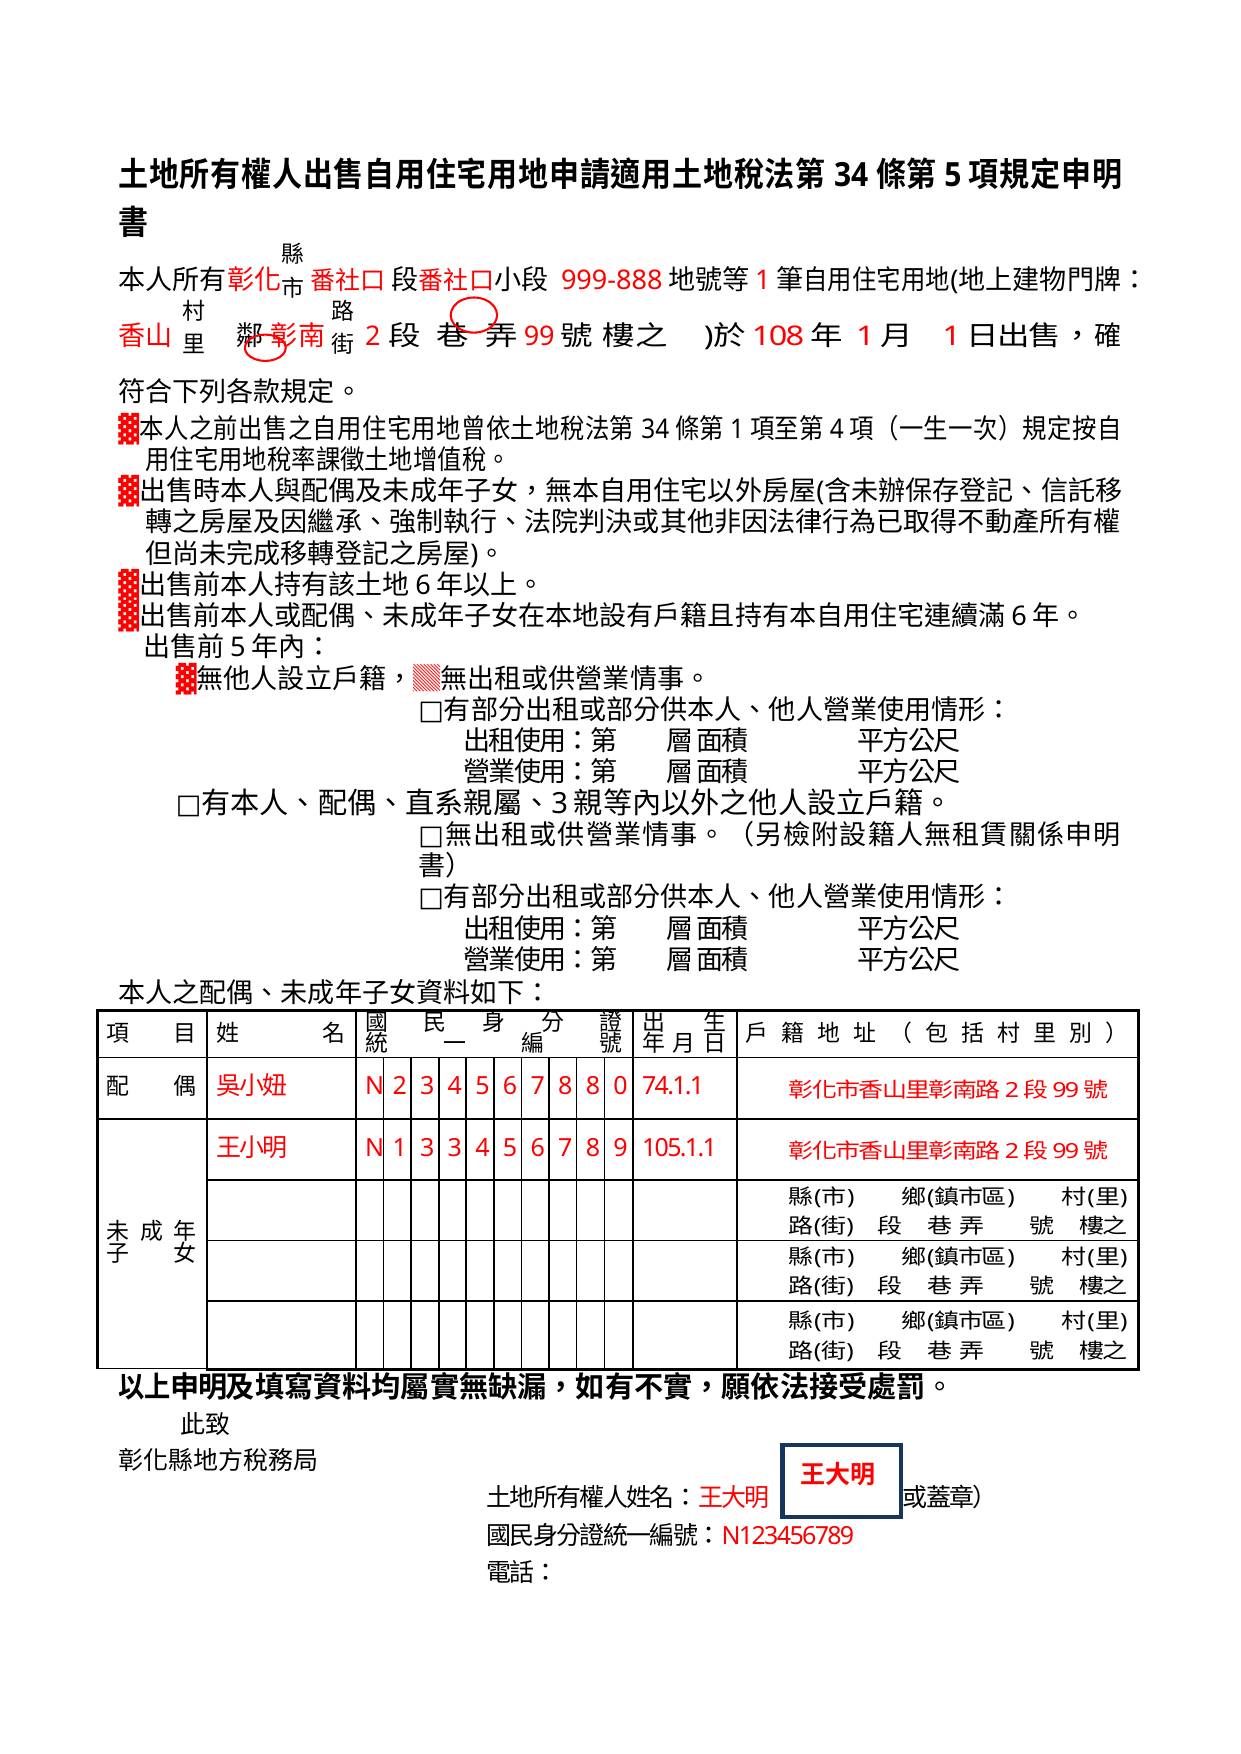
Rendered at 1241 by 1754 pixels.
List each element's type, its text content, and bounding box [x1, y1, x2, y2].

table_cell 1 [384, 1120, 410, 1179]
table_cell [208, 1241, 355, 1300]
text 營業使用：第 層 面積 平方公尺 [463, 757, 1122, 788]
table_cell 未成年 子 女 [99, 1120, 206, 1368]
table_cell 105.1.1 [634, 1120, 736, 1179]
table_cell [412, 1181, 438, 1239]
text 以上申明及填寫資料均屬實無缺漏，如有不實，願依法接受處罰。 [118, 1371, 1122, 1404]
text ▓出售前本人持有該土地6年以上。 [139, 569, 1122, 601]
table_cell [605, 1302, 632, 1368]
table_cell [634, 1241, 736, 1300]
table_cell 2 [384, 1058, 410, 1118]
table_cell [550, 1181, 576, 1239]
text 營業使用：第 層 面積 平方公尺 [463, 944, 1122, 976]
text 國民身分證統一編號：N123456789 [118, 1514, 1122, 1552]
table_cell 3 [412, 1120, 438, 1179]
table_header 國民身分證 統一編號 [357, 1012, 632, 1057]
table_cell [384, 1241, 410, 1300]
table_cell 4 [467, 1120, 493, 1179]
table_cell 8 [577, 1120, 604, 1179]
text ▓出售時本人與配偶及未成年子女，無本自用住宅以外房屋(含未辦保存登記、信託移轉之房屋及因繼承、強制執行、法院判決或其他非因法律行為已取得不動產所有權但尚未完成移轉登記之房屋)。 [118, 476, 1122, 569]
table_cell [467, 1241, 493, 1300]
table_cell [208, 1302, 355, 1368]
table_cell 彰化市香山里彰南路2段99號 [738, 1058, 1137, 1118]
text □有部分出租或部分供本人、他人營業使用情形： [418, 694, 1122, 726]
table_cell [522, 1241, 548, 1300]
table_cell 彰化市香山里彰南路2段99號 [738, 1120, 1137, 1179]
text 彰化縣地方稅務局 [118, 1440, 1122, 1477]
table_cell 0 [605, 1058, 632, 1118]
text 土地所有權人姓名：王大明 （簽名或蓋章） [903, 1477, 1122, 1514]
table_cell [440, 1302, 465, 1368]
table_cell 3 [440, 1120, 465, 1179]
table_header 姓名 [208, 1012, 355, 1057]
text ▓無他人設立戶籍，▓無出租或供營業情事。 [196, 663, 1122, 694]
table_cell [634, 1302, 736, 1368]
text □有本人、配偶、直系親屬、3親等內以外之他人設立戶籍。 [176, 788, 1122, 819]
table_cell [440, 1181, 465, 1239]
text 此致 [118, 1404, 1122, 1440]
table_cell 配偶 [99, 1058, 206, 1118]
table_cell 縣(市) 鄉(鎮市區) 村(里) 路(街) 段 巷 弄 號 樓之 [738, 1302, 1137, 1368]
table_cell 4 [440, 1058, 465, 1118]
table_cell [467, 1181, 493, 1239]
table_cell [495, 1302, 521, 1368]
table_cell 6 [522, 1120, 548, 1179]
table_cell 5 [467, 1058, 493, 1118]
table_cell 縣(市) 鄉(鎮市區) 村(里) 路(街) 段 巷 弄 號 樓之 [738, 1241, 1137, 1300]
text 本人所有彰化縣市 番社口 段番社口小段 999-888地號等1筆自用住宅用地(地上建物門牌：香山 村里 鄰 彰南 路街 2 段 巷 弄99號 樓之 )於108年 1月 1日出售，確符合下列各款規定。 [118, 244, 1122, 413]
text 本人之配偶、未成年子女資料如下： [118, 976, 1122, 1009]
table_cell 吳小妞 [208, 1058, 355, 1118]
table_cell [522, 1181, 548, 1239]
text 電話： [118, 1552, 1122, 1589]
table_cell [440, 1241, 465, 1300]
table_cell 74.1.1 [634, 1058, 736, 1118]
table_cell [495, 1181, 521, 1239]
table_cell [577, 1241, 604, 1300]
table_cell 3 [412, 1058, 438, 1118]
text ▓本人之前出售之自用住宅用地曾依土地稅法第34條第1項至第4項（一生一次）規定按自用住宅用地稅率課徵土地增值稅。 [118, 413, 1122, 476]
text 土地所有權人姓名：王大明 （簽名或蓋章） [118, 1477, 780, 1514]
table_cell [634, 1181, 736, 1239]
table_cell 6 [495, 1058, 521, 1118]
text 彰化縣地方稅務局 [785, 1447, 899, 1515]
table_cell [605, 1241, 632, 1300]
table_cell [412, 1302, 438, 1368]
table_cell [208, 1181, 355, 1239]
table_cell N [357, 1120, 383, 1179]
table_cell 9 [605, 1120, 632, 1179]
table_cell [357, 1241, 383, 1300]
table_cell N [357, 1058, 383, 1118]
table_cell [522, 1302, 548, 1368]
table_cell 8 [577, 1058, 604, 1118]
text 出租使用：第 層 面積 平方公尺 [463, 726, 1122, 757]
table_cell [550, 1302, 576, 1368]
text 出租使用：第 層 面積 平方公尺 [463, 913, 1122, 944]
text ▓出售前本人或配偶、未成年子女在本地設有戶籍且持有本自用住宅連續滿6年。 [139, 601, 1122, 632]
text □有部分出租或部分供本人、他人營業使用情形： [418, 882, 1122, 913]
table_cell [384, 1302, 410, 1368]
table_cell [577, 1302, 604, 1368]
table_cell 8 [550, 1058, 576, 1118]
table_cell 7 [522, 1058, 548, 1118]
table_cell 王小明 [208, 1120, 355, 1179]
table_cell 縣(市) 鄉(鎮市區) 村(里) 路(街) 段 巷 弄 號 樓之 [738, 1181, 1137, 1239]
table_cell [412, 1241, 438, 1300]
table_cell [357, 1181, 383, 1239]
text 王大明 [800, 1454, 884, 1491]
text 土地所有權人出售自用住宅用地申請適用土地稅法第34條第5項規定申明書 [118, 148, 1122, 244]
table_cell [605, 1181, 632, 1239]
text 出售前5年內： [143, 632, 1122, 663]
table_cell [577, 1181, 604, 1239]
table_cell [467, 1302, 493, 1368]
table_header 項目 [99, 1012, 206, 1057]
table_cell [495, 1241, 521, 1300]
table_header 出生 年月日 [634, 1012, 736, 1057]
text □無出租或供營業情事。（另檢附設籍人無租賃關係申明書） [418, 819, 1122, 882]
table_cell [357, 1302, 383, 1368]
table_header 戶籍地址（包括村里別） [738, 1012, 1137, 1057]
table_cell 7 [550, 1120, 576, 1179]
table_cell 5 [495, 1120, 521, 1179]
table_cell [550, 1241, 576, 1300]
table_cell [384, 1181, 410, 1239]
